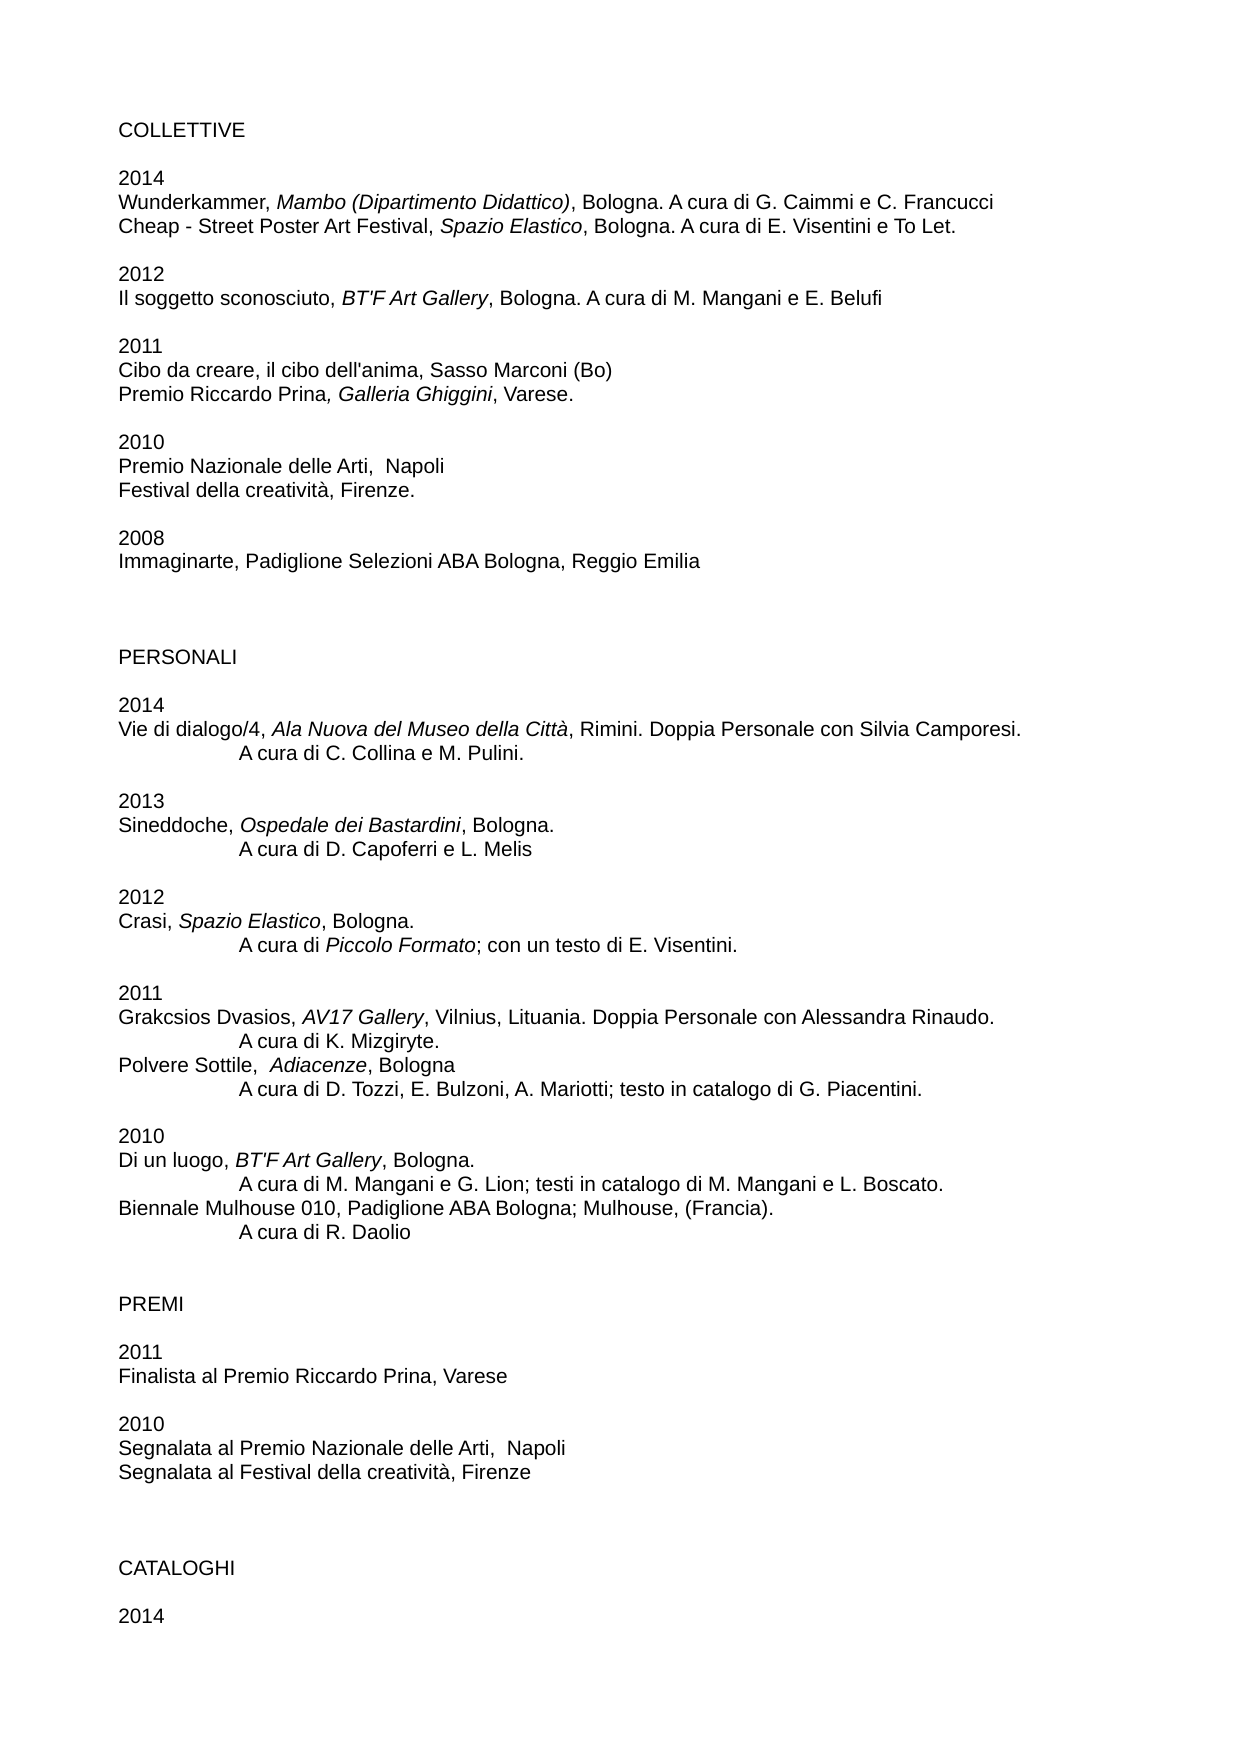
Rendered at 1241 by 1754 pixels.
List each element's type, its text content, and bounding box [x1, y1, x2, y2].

text Festival della creatività, Firenze. [118, 477, 1122, 501]
text Segnalata al Festival della creatività, Firenze [118, 1460, 1122, 1484]
text Di un luogo, BT'F Art Gallery, Bologna. [118, 1148, 1122, 1172]
text Immaginarte, Padiglione Selezioni ABA Bologna, Reggio Emilia [118, 549, 1122, 573]
text 2011 [118, 1340, 1122, 1364]
text PREMI [118, 1292, 1122, 1316]
text Polvere Sottile, Adiacenze, Bologna [118, 1052, 1122, 1076]
text 2012 [118, 885, 1122, 909]
text Premio Nazionale delle Arti, Napoli [118, 453, 1122, 477]
text Biennale Mulhouse 010, Padiglione ABA Bologna; Mulhouse, (Francia). [118, 1196, 1122, 1220]
text 2012 [118, 262, 1122, 286]
text 2008 [118, 525, 1122, 549]
text A cura di C. Collina e M. Pulini. [118, 741, 1122, 765]
text Cibo da creare, il cibo dell'anima, Sasso Marconi (Bo) [118, 358, 1122, 382]
text Vie di dialogo/4, Ala Nuova del Museo della Città, Rimini. Doppia Personale con Silvia Camporesi. [118, 717, 1122, 741]
text 2010 [118, 429, 1122, 453]
text A cura di M. Mangani e G. Lion; testi in catalogo di M. Mangani e L. Boscato. [118, 1172, 1122, 1196]
text 2014 [118, 693, 1122, 717]
text 2010 [118, 1412, 1122, 1436]
text 2014 [118, 1603, 1122, 1627]
text A cura di D. Tozzi, E. Bulzoni, A. Mariotti; testo in catalogo di G. Piacentini. [118, 1076, 1122, 1100]
text PERSONALI [118, 645, 1122, 669]
text 2011 [118, 334, 1122, 358]
text 2013 [118, 789, 1122, 813]
text A cura di D. Capoferri e L. Melis [118, 837, 1122, 861]
text Il soggetto sconosciuto, BT'F Art Gallery, Bologna. A cura di M. Mangani e E. Belufi [118, 286, 1122, 310]
text Wunderkammer, Mambo (Dipartimento Didattico), Bologna. A cura di G. Caimmi e C. Francucci [118, 190, 1122, 214]
text A cura di Piccolo Formato; con un testo di E. Visentini. [118, 933, 1122, 957]
text COLLETTIVE [118, 118, 1122, 142]
text Grakcsios Dvasios, AV17 Gallery, Vilnius, Lituania. Doppia Personale con Alessandra Rinaudo. [118, 1004, 1122, 1028]
text Premio Riccardo Prina, Galleria Ghiggini, Varese. [118, 382, 1122, 406]
text Cheap - Street Poster Art Festival, Spazio Elastico, Bologna. A cura di E. Visentini e To Let. [118, 214, 1122, 238]
text 2011 [118, 981, 1122, 1004]
text Crasi, Spazio Elastico, Bologna. [118, 909, 1122, 933]
text Sineddoche, Ospedale dei Bastardini, Bologna. [118, 813, 1122, 837]
text 2014 [118, 166, 1122, 190]
text 2010 [118, 1124, 1122, 1148]
text CATALOGHI [118, 1556, 1122, 1579]
text Segnalata al Premio Nazionale delle Arti, Napoli [118, 1436, 1122, 1460]
text A cura di K. Mizgiryte. [118, 1028, 1122, 1052]
text Finalista al Premio Riccardo Prina, Varese [118, 1364, 1122, 1388]
text A cura di R. Daolio [118, 1220, 1122, 1244]
